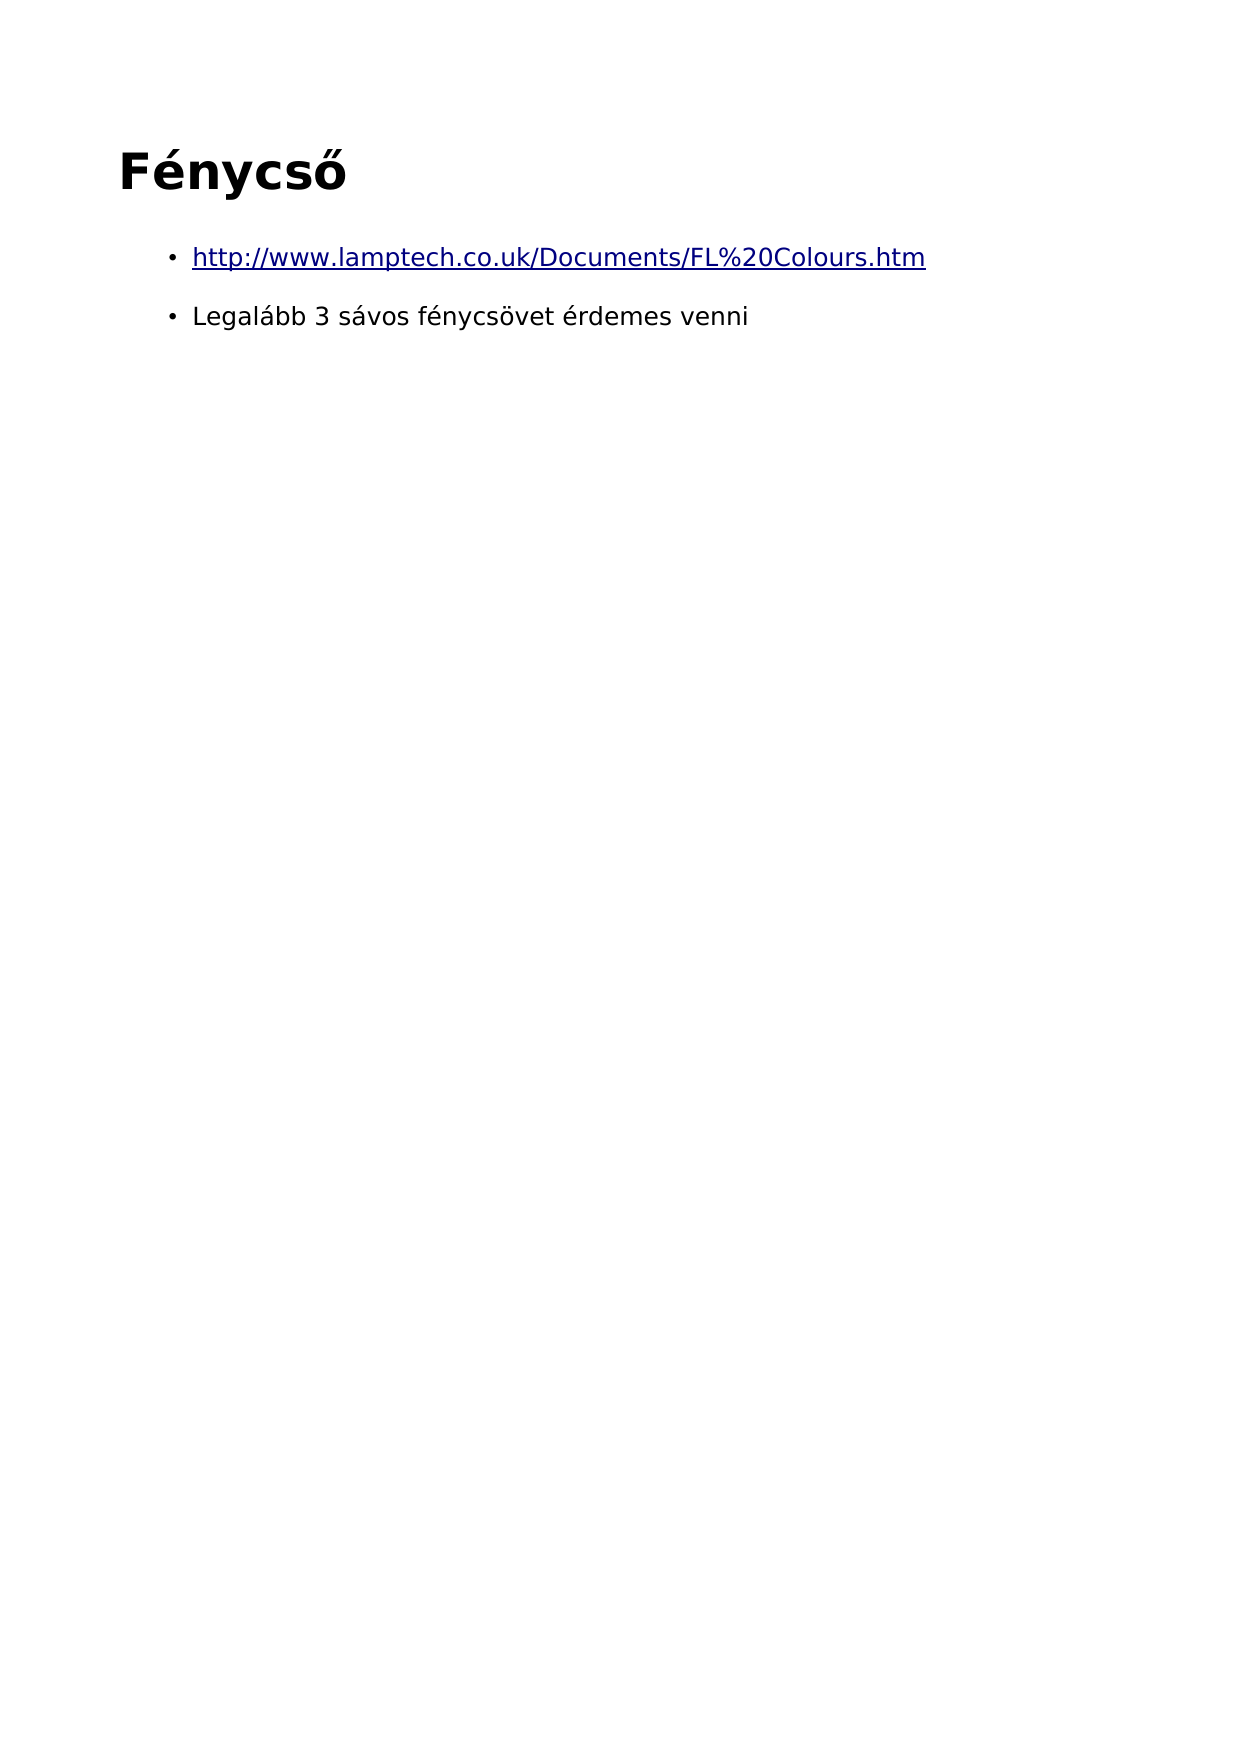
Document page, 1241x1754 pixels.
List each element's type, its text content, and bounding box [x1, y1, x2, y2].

subtitle Fénycső [118, 143, 1122, 201]
list Legalább 3 sávos fénycsövet érdemes venni [177, 302, 1122, 331]
list http://www.lamptech.co.uk/Documents/FL%20Colours.htm [177, 243, 1122, 272]
